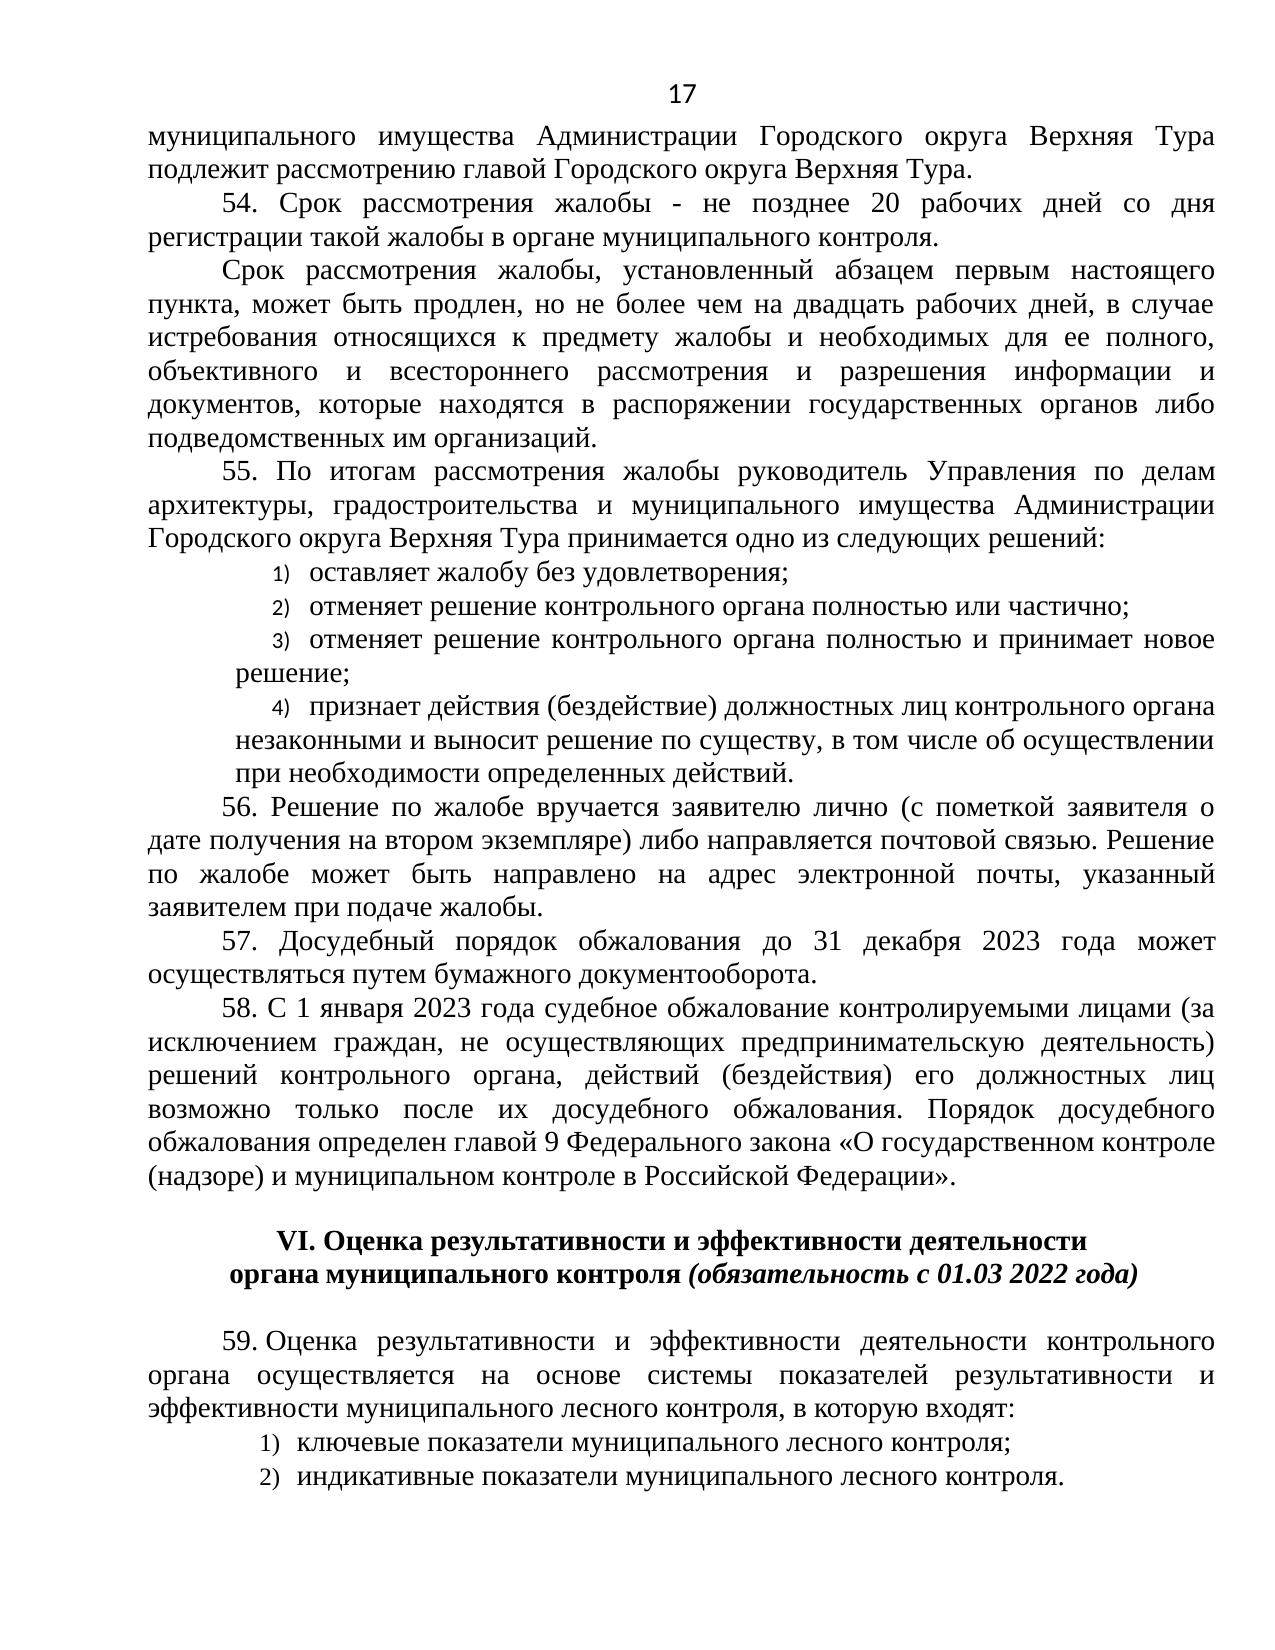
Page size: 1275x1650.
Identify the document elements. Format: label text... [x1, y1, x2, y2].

list ключевые показатели муниципального лесного контроля; [185, 1424, 1216, 1458]
list оставляет жалобу без удовлетворения; [198, 554, 1216, 588]
text органа муниципального контроля (обязательность с 01.03 2022 года) [148, 1256, 1216, 1290]
text Срок рассмотрения жалобы, установленный абзацем первым настоящего пункта, может быть продлен, но не более чем на двадцать рабочих дней, в случае истребования относящихся к предмету жалобы и необходимых для ее полного, объективного и всестороннего рассмотрения и разрешения информации и документов, которые находятся в распоряжении государственных органов либо подведомственных им организаций. [148, 252, 1216, 453]
text 55. По итогам рассмотрения жалобы руководитель Управления по делам архитектуры, градостроительства и муниципального имущества Администрации Городского округа Верхняя Тура принимается одно из следующих решений: [148, 453, 1216, 554]
list признает действия (бездействие) должностных лиц контрольного органа незаконными и выносит решение по существу, в том числе об осуществлении при необходимости определенных действий. [198, 688, 1216, 789]
text 59. Оценка результативности и эффективности деятельности контрольного органа осуществляется на основе системы показателей результативности и эффективности муниципального лесного контроля, в которую входят: [148, 1323, 1216, 1424]
text 56. Решение по жалобе вручается заявителю лично (с пометкой заявителя о дате получения на втором экземпляре) либо направляется почтовой связью. Решение по жалобе может быть направлено на адрес электронной почты, указанный заявителем при подаче жалобы. [148, 789, 1216, 923]
text 58. С 1 января 2023 года судебное обжалование контролируемыми лицами (за исключением граждан, не осуществляющих предпринимательскую деятельность) решений контрольного органа, действий (бездействия) его должностных лиц возможно только после их досудебного обжалования. Порядок досудебного обжалования определен главой 9 Федерального закона ‎«О государственном контроле (надзоре) и муниципальном контроле в Российской Федерации». [148, 990, 1216, 1191]
text 57. Досудебный порядок обжалования до 31 декабря 2023 года может осуществляться путем бумажного документооборота. [148, 923, 1216, 990]
text муниципального имущества Администрации Городского округа Верхняя Тура подлежит рассмотрению главой Городского округа Верхняя Тура. [148, 118, 1216, 185]
list отменяет решение контрольного органа полностью или частично; [198, 588, 1216, 621]
list индикативные показатели муниципального лесного контроля. [185, 1458, 1216, 1491]
text VI. Оценка результативности и эффективности деятельности [148, 1223, 1216, 1256]
text 54. Срок рассмотрения жалобы - не позднее 20 рабочих дней со дня регистрации такой жалобы в органе муниципального контроля. [148, 185, 1216, 252]
list отменяет решение контрольного органа полностью и принимает новое решение; [198, 621, 1216, 688]
